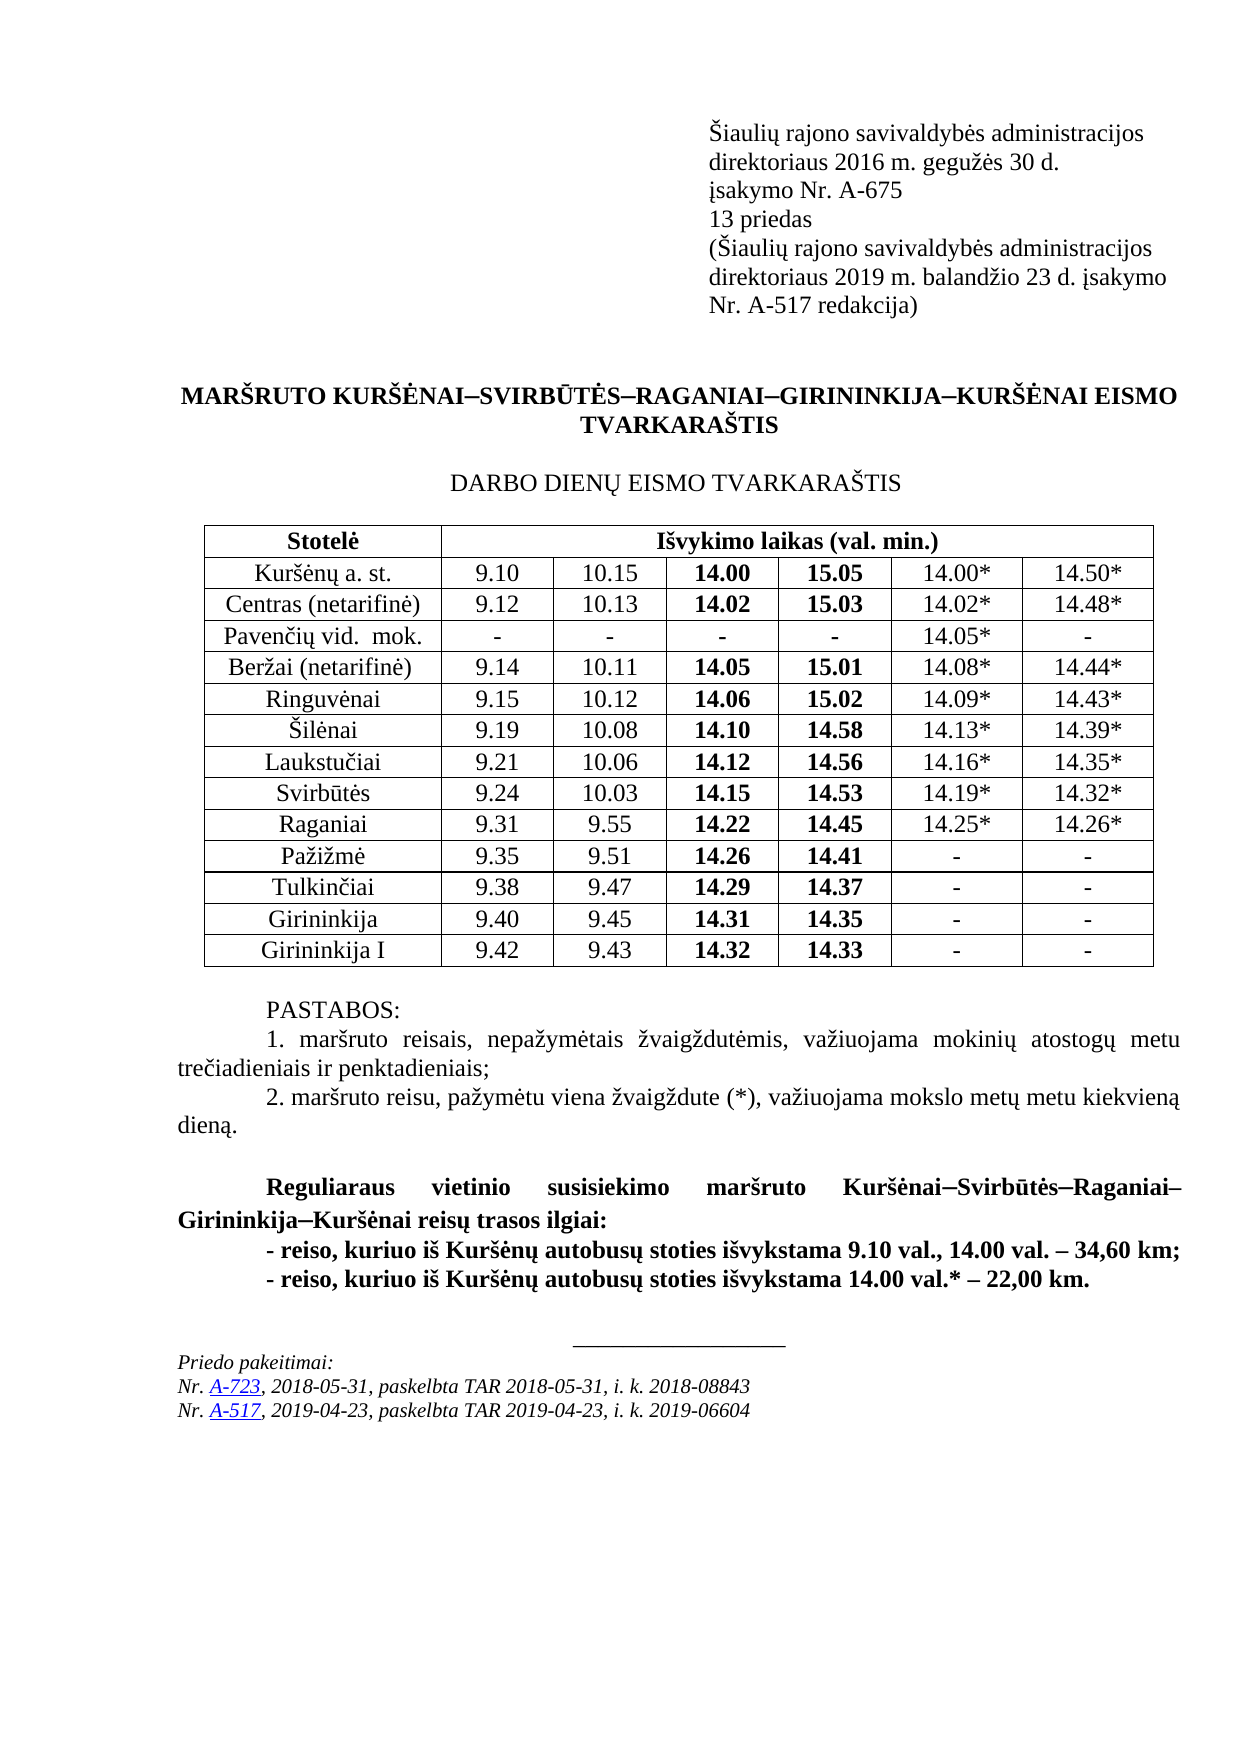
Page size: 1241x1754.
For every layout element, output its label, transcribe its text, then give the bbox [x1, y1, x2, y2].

text įsakymo Nr. A-675 [709, 176, 1181, 204]
table_cell Ringuvėnai [205, 684, 441, 714]
table_cell 10.06 [554, 747, 666, 777]
table_cell 14.58 [779, 715, 891, 746]
table_cell 14.48* [1023, 589, 1153, 620]
table_cell Svirbūtės [205, 778, 441, 808]
table_cell 9.15 [442, 684, 553, 714]
table_cell Kuršėnų a. st. [205, 558, 441, 588]
table_cell - [892, 841, 1022, 871]
table_cell 10.08 [554, 715, 666, 746]
text PASTABOS: [177, 996, 1181, 1024]
table_cell - [779, 621, 891, 651]
text DARBO DIENŲ EISMO TVARKARAŠTIS [177, 468, 1181, 497]
table_cell - [892, 935, 1022, 966]
table_cell 14.56 [779, 747, 891, 777]
table_cell 14.32* [1023, 778, 1153, 808]
text direktoriaus 2019 m. balandžio 23 d. įsakymo [709, 262, 1181, 291]
table_cell 14.31 [667, 904, 778, 934]
table_cell Beržai (netarifinė) [205, 652, 441, 683]
table_cell 15.03 [779, 589, 891, 620]
table_cell 14.02 [667, 589, 778, 620]
text Nr. A-517, 2019-04-23, paskelbta TAR 2019-04-23, i. k. 2019-06604 [177, 1398, 1181, 1422]
table_cell - [892, 904, 1022, 934]
table_cell 9.55 [554, 810, 666, 840]
table_cell 15.01 [779, 652, 891, 683]
table_cell Girininkija I [205, 935, 441, 966]
table_cell 14.50* [1023, 558, 1153, 588]
table_cell 14.32 [667, 935, 778, 966]
table_cell 9.21 [442, 747, 553, 777]
table_cell 9.51 [554, 841, 666, 871]
text direktoriaus 2016 m. gegužės 30 d. [709, 147, 1181, 176]
text (Šiaulių rajono savivaldybės administracijos [709, 233, 1181, 262]
table_cell 14.15 [667, 778, 778, 808]
text - reiso, kuriuo iš Kuršėnų autobusų stoties išvykstama 14.00 val.* – 22,00 km. [177, 1264, 1181, 1293]
table_header Išvykimo laikas (val. min.) [442, 526, 1153, 557]
text Šiaulių rajono savivaldybės administracijos [709, 118, 1181, 147]
table_cell Raganiai [205, 810, 441, 840]
table_cell - [892, 873, 1022, 903]
text Reguliaraus vietinio susisiekimo maršruto Kuršėnai–Svirbūtės–Raganiai–Girininkija–Kuršėnai reisų trasos ilgiai: [177, 1168, 1181, 1235]
table_cell 14.10 [667, 715, 778, 746]
table_cell 14.12 [667, 747, 778, 777]
table_cell 9.45 [554, 904, 666, 934]
table_cell 14.02* [892, 589, 1022, 620]
table_cell 9.38 [442, 873, 553, 903]
text 2. maršruto reisu, pažymėtu viena žvaigždute (*), važiuojama mokslo metų metu kiekvieną dieną. [177, 1082, 1181, 1139]
table_cell 9.12 [442, 589, 553, 620]
table_cell 10.03 [554, 778, 666, 808]
table_cell 14.00* [892, 558, 1022, 588]
table_cell Girininkija [205, 904, 441, 934]
table_cell - [1023, 841, 1153, 871]
table_cell 14.44* [1023, 652, 1153, 683]
text Nr. A-723, 2018-05-31, paskelbta TAR 2018-05-31, i. k. 2018-08843 [177, 1374, 1181, 1398]
table_cell 14.22 [667, 810, 778, 840]
table_cell 14.53 [779, 778, 891, 808]
table_cell 14.29 [667, 873, 778, 903]
table_cell 14.05 [667, 652, 778, 683]
table_cell 14.37 [779, 873, 891, 903]
table_cell 14.35 [779, 904, 891, 934]
table_cell 14.41 [779, 841, 891, 871]
table_cell 14.09* [892, 684, 1022, 714]
table_cell - [442, 621, 553, 651]
table_cell - [554, 621, 666, 651]
table_cell - [1023, 904, 1153, 934]
table_cell 9.19 [442, 715, 553, 746]
table_cell Pavenčių vid. mok. [205, 621, 441, 651]
text Nr. A-517 redakcija) [709, 291, 1181, 319]
table_cell 15.02 [779, 684, 891, 714]
table_cell 14.39* [1023, 715, 1153, 746]
table_cell - [667, 621, 778, 651]
table_cell Tulkinčiai [205, 873, 441, 903]
table_cell - [1023, 621, 1153, 651]
table_cell 14.05* [892, 621, 1022, 651]
text Priedo pakeitimai: [177, 1350, 1181, 1374]
table_cell Centras (netarifinė) [205, 589, 441, 620]
table_cell 10.12 [554, 684, 666, 714]
table_cell 10.13 [554, 589, 666, 620]
table_cell 14.00 [667, 558, 778, 588]
table_cell 14.08* [892, 652, 1022, 683]
table_header Stotelė [205, 526, 441, 557]
table_cell 14.35* [1023, 747, 1153, 777]
text 1. maršruto reisais, nepažymėtais žvaigždutėmis, važiuojama mokinių atostogų metu trečiadieniais ir penktadieniais; [177, 1024, 1181, 1082]
table_cell Laukstučiai [205, 747, 441, 777]
text - reiso, kuriuo iš Kuršėnų autobusų stoties išvykstama 9.10 val., 14.00 val. – 34,60 km; [177, 1235, 1181, 1264]
table_cell 9.40 [442, 904, 553, 934]
table_cell Pažižmė [205, 841, 441, 871]
table_cell 14.26 [667, 841, 778, 871]
table_cell - [1023, 935, 1153, 966]
text 13 priedas [709, 204, 1181, 233]
table_cell 14.26* [1023, 810, 1153, 840]
table_cell Šilėnai [205, 715, 441, 746]
table_cell 14.19* [892, 778, 1022, 808]
table_cell 14.43* [1023, 684, 1153, 714]
table_cell 14.33 [779, 935, 891, 966]
table_cell 9.35 [442, 841, 553, 871]
table_cell 9.42 [442, 935, 553, 966]
table_cell 9.24 [442, 778, 553, 808]
table_cell 9.47 [554, 873, 666, 903]
table_cell 14.45 [779, 810, 891, 840]
table_cell 9.43 [554, 935, 666, 966]
table_cell 9.31 [442, 810, 553, 840]
table_cell 15.05 [779, 558, 891, 588]
text _________________ [177, 1321, 1181, 1350]
table_cell 9.14 [442, 652, 553, 683]
text MARŠRUTO KURŠĖNAI–SVIRBŪTĖS–RAGANIAI–GIRININKIJA–KURŠĖNAI EISMO TVARKARAŠTIS [177, 377, 1181, 439]
table_cell 10.15 [554, 558, 666, 588]
table_cell 9.10 [442, 558, 553, 588]
table_cell 14.13* [892, 715, 1022, 746]
table_cell 14.06 [667, 684, 778, 714]
table_cell 10.11 [554, 652, 666, 683]
table_cell 14.16* [892, 747, 1022, 777]
table_cell - [1023, 873, 1153, 903]
table_cell 14.25* [892, 810, 1022, 840]
